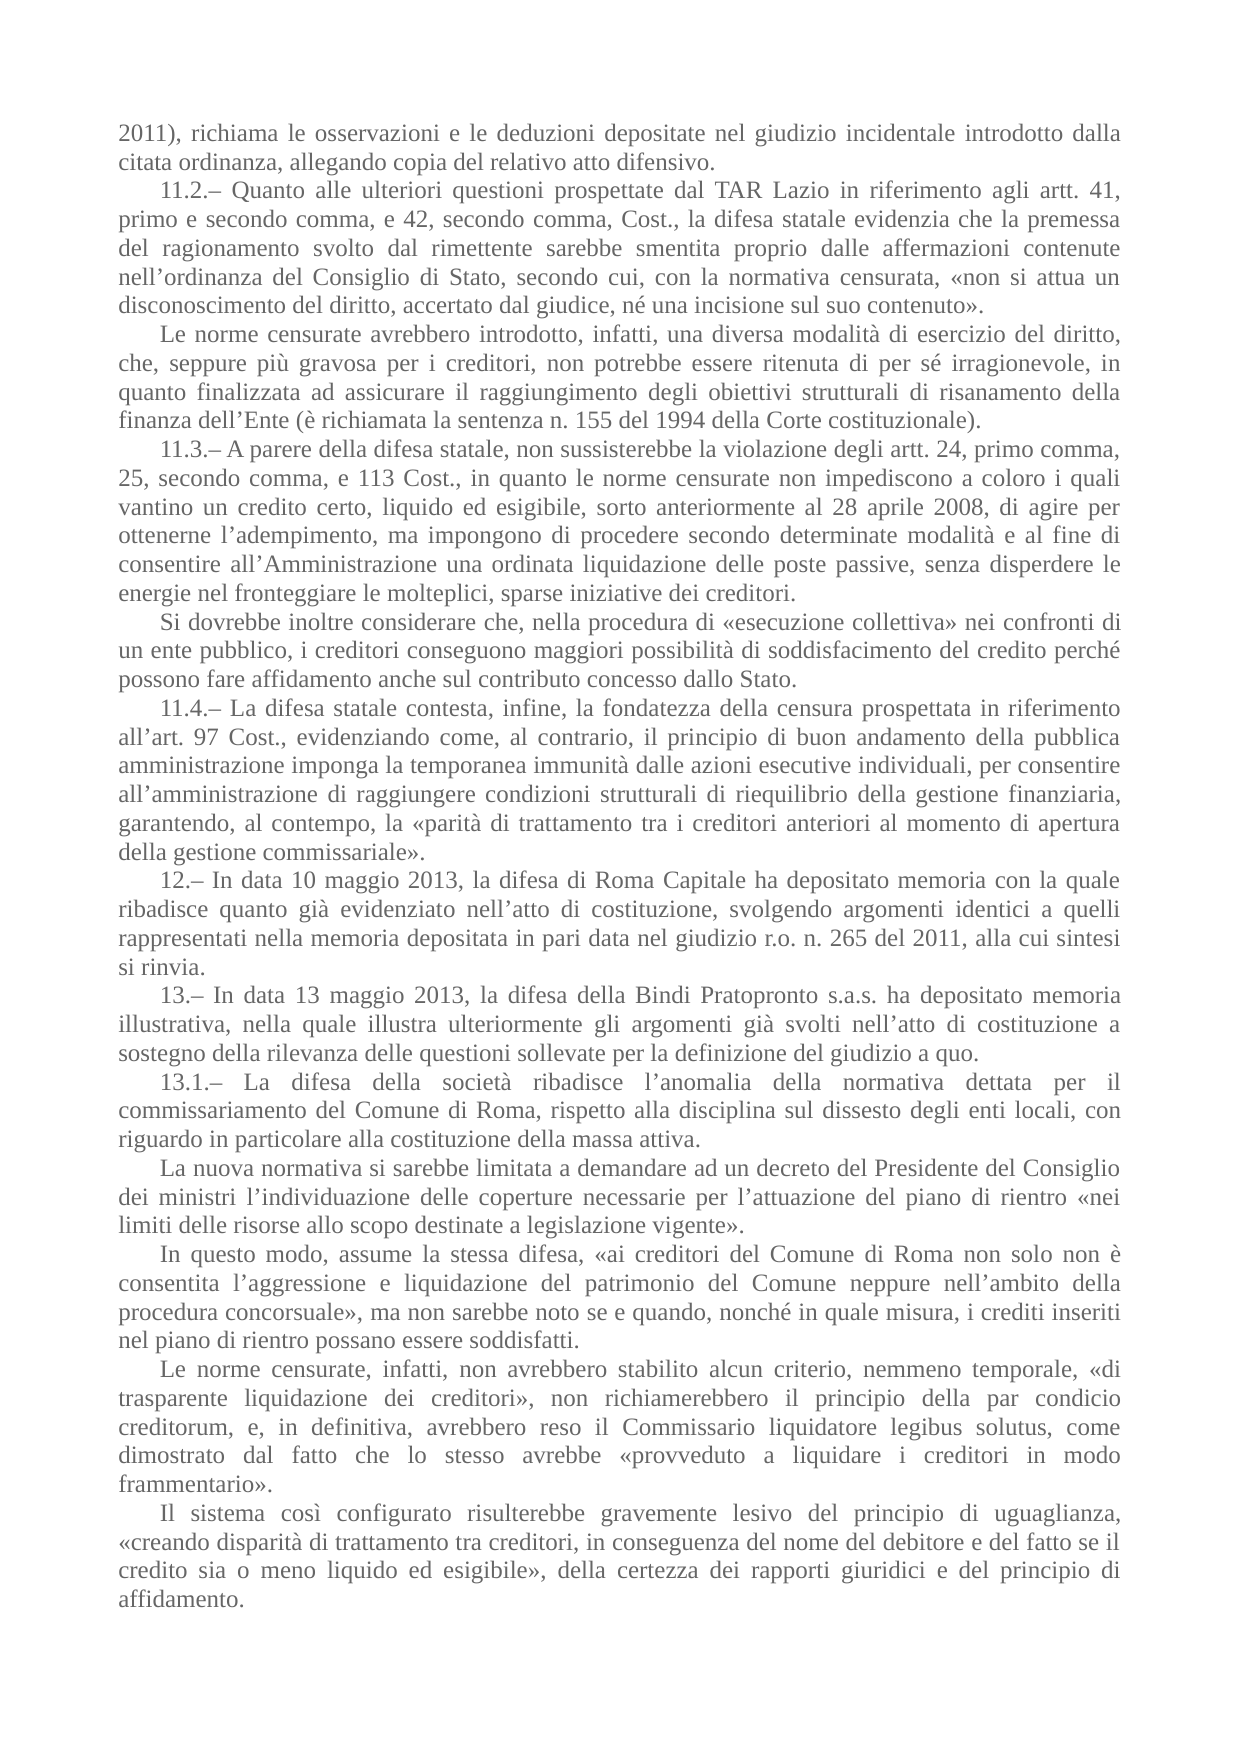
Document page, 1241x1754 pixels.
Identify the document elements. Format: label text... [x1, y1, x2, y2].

text 11.2.– Quanto alle ulteriori questioni prospettate dal TAR Lazio in riferimento agli artt. 41, primo e secondo comma, e 42, secondo comma, Cost., la difesa statale evidenzia che la premessa del ragionamento svolto dal rimettente sarebbe smentita proprio dalle affermazioni contenute nell’ordinanza del Consiglio di Stato, secondo cui, con la normativa censurata, «non si attua un disconoscimento del diritto, accertato dal giudice, né una incisione sul suo contenuto». [118, 176, 1122, 319]
text Il sistema così configurato risulterebbe gravemente lesivo del principio di uguaglianza, «creando disparità di trattamento tra creditori, in conseguenza del nome del debitore e del fatto se il credito sia o meno liquido ed esigibile», della certezza dei rapporti giuridici e del principio di affidamento. [118, 1498, 1122, 1613]
text Si dovrebbe inoltre considerare che, nella procedura di «esecuzione collettiva» nei confronti di un ente pubblico, i creditori conseguono maggiori possibilità di soddisfacimento del credito perché possono fare affidamento anche sul contributo concesso dallo Stato. [118, 607, 1122, 693]
text 11.3.– A parere della difesa statale, non sussisterebbe la violazione degli artt. 24, primo comma, 25, secondo comma, e 113 Cost., in quanto le norme censurate non impediscono a coloro i quali vantino un credito certo, liquido ed esigibile, sorto anteriormente al 28 aprile 2008, di agire per ottenerne l’adempimento, ma impongono di procedere secondo determinate modalità e al fine di consentire all’Amministrazione una ordinata liquidazione delle poste passive, senza disperdere le energie nel fronteggiare le molteplici, sparse iniziative dei creditori. [118, 434, 1122, 607]
text La nuova normativa si sarebbe limitata a demandare ad un decreto del Presidente del Consiglio dei ministri l’individuazione delle coperture necessarie per l’attuazione del piano di rientro «nei limiti delle risorse allo scopo destinate a legislazione vigente». [118, 1153, 1122, 1239]
text 13.1.– La difesa della società ribadisce l’anomalia della normativa dettata per il commissariamento del Comune di Roma, rispetto alla disciplina sul dissesto degli enti locali, con riguardo in particolare alla costituzione della massa attiva. [118, 1067, 1122, 1153]
text Le norme censurate, infatti, non avrebbero stabilito alcun criterio, nemmeno temporale, «di trasparente liquidazione dei creditori», non richiamerebbero il principio della par condicio creditorum, e, in definitiva, avrebbero reso il Commissario liquidatore legibus solutus, come dimostrato dal fatto che lo stesso avrebbe «provveduto a liquidare i creditori in modo frammentario». [118, 1354, 1122, 1498]
text In questo modo, assume la stessa difesa, «ai creditori del Comune di Roma non solo non è consentita l’aggressione e liquidazione del patrimonio del Comune neppure nell’ambito della procedura concorsuale», ma non sarebbe noto se e quando, nonché in quale misura, i crediti inseriti nel piano di rientro possano essere soddisfatti. [118, 1239, 1122, 1354]
text Le norme censurate avrebbero introdotto, infatti, una diversa modalità di esercizio del diritto, che, seppure più gravosa per i creditori, non potrebbe essere ritenuta di per sé irragionevole, in quanto finalizzata ad assicurare il raggiungimento degli obiettivi strutturali di risanamento della finanza dell’Ente (è richiamata la sentenza n. 155 del 1994 della Corte costituzionale). [118, 319, 1122, 434]
text 11.4.– La difesa statale contesta, infine, la fondatezza della censura prospettata in riferimento all’art. 97 Cost., evidenziando come, al contrario, il principio di buon andamento della pubblica amministrazione imponga la temporanea immunità dalle azioni esecutive individuali, per consentire all’amministrazione di raggiungere condizioni strutturali di riequilibrio della gestione finanziaria, garantendo, al contempo, la «parità di trattamento tra i creditori anteriori al momento di apertura della gestione commissariale». [118, 693, 1122, 866]
text 12.– In data 10 maggio 2013, la difesa di Roma Capitale ha depositato memoria con la quale ribadisce quanto già evidenziato nell’atto di costituzione, svolgendo argomenti identici a quelli rappresentati nella memoria depositata in pari data nel giudizio r.o. n. 265 del 2011, alla cui sintesi si rinvia. [118, 866, 1122, 981]
text 2011), richiama le osservazioni e le deduzioni depositate nel giudizio incidentale introdotto dalla citata ordinanza, allegando copia del relativo atto difensivo. [118, 118, 1122, 176]
text 13.– In data 13 maggio 2013, la difesa della Bindi Pratopronto s.a.s. ha depositato memoria illustrativa, nella quale illustra ulteriormente gli argomenti già svolti nell’atto di costituzione a sostegno della rilevanza delle questioni sollevate per la definizione del giudizio a quo. [118, 981, 1122, 1067]
